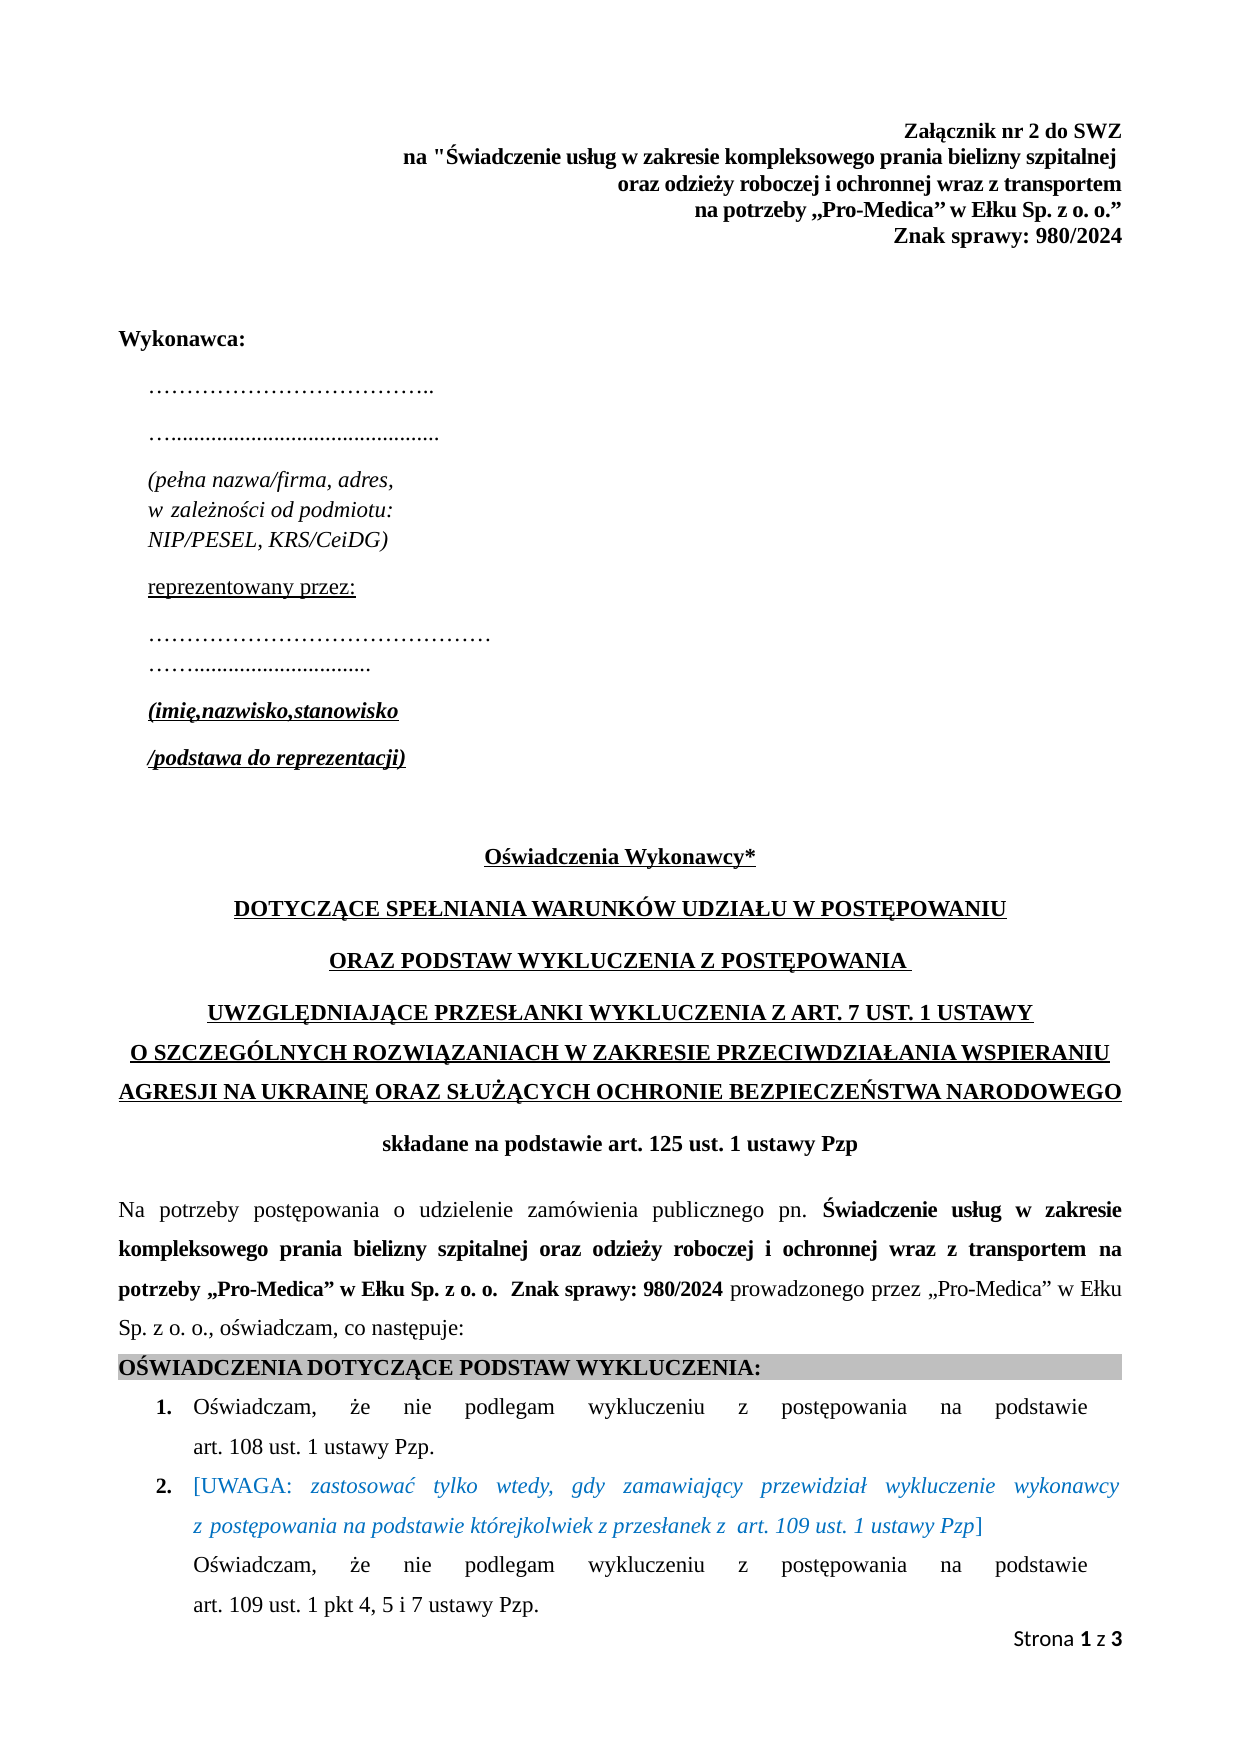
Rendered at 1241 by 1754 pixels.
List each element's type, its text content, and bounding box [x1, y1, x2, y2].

text /podstawa do reprezentacji) [148, 744, 502, 771]
text Załącznik nr 2 do SWZ [118, 118, 1122, 143]
text ……………………………….. [148, 372, 502, 399]
text (imię,nazwisko,stanowisko [148, 697, 502, 724]
text ORAZ PODSTAW WYKLUCZENIA Z POSTĘPOWANIA [118, 947, 1122, 973]
text …............................................... [148, 419, 502, 446]
text (pełna nazwa/firma, adres, w zależności od podmiotu: NIP/PESEL, KRS/CeiDG) [148, 466, 502, 553]
text UWZGLĘDNIAJĄCE PRZESŁANKI WYKLUCZENIA Z ART. 7 UST. 1 USTAWY o szczególnych rozwiązaniach w zakresie przeciwdziałania wspieraniu agresji na Ukrainę oraz służących ochronie bezpieczeństwa narodowego [118, 999, 1122, 1101]
text oraz odzieży roboczej i ochronnej wraz z transportem [118, 170, 1122, 196]
text Wykonawca: [118, 326, 1122, 352]
text Znak sprawy: 980/2024 [118, 222, 1122, 249]
text Na potrzeby postępowania o udzielenie zamówienia publicznego pn. Świadczenie usług w zakresie kompleksowego prania bielizny szpitalnej oraz odzieży roboczej i ochronnej wraz z transportem na potrzeby „Pro-Medica” w Ełku Sp. z o. o. Znak sprawy: 980/2024 prowadzonego przez „Pro-Medica” w Ełku Sp. z o. o., oświadczam, co następuje: [118, 1196, 1122, 1341]
text na potrzeby ,,Pro-Medica’’ w Ełku Sp. z o. o.” [118, 196, 1122, 222]
text na "Świadczenie usług w zakresie kompleksowego prania bielizny szpitalnej [118, 143, 1122, 170]
text ……………………………………………............................... [148, 620, 502, 677]
text Oświadczenia Wykonawcy* [118, 843, 1122, 869]
text DOTYCZĄCE SPEŁNIANIA WARUNKÓW UDZIAŁU W POSTĘPOWANIU [118, 895, 1122, 921]
list Oświadczam, że nie podlegam wykluczeniu z postępowania na podstawie art. 108 ust. 1 ustawy Pzp. [156, 1393, 1122, 1459]
text reprezentowany przez: [118, 573, 1122, 600]
list [UWAGA: zastosować tylko wtedy, gdy zamawiający przewidział wykluczenie wykonawcy z postępowania na podstawie którejkolwiek z przesłanek z art. 109 ust. 1 ustawy Pzp] [156, 1472, 1122, 1538]
text składane na podstawie art. 125 ust. 1 ustawy Pzp [118, 1130, 1122, 1156]
text OŚWIADCZENIA DOTYCZĄCE PODSTAW WYKLUCZENIA: [118, 1354, 1122, 1380]
list Oświadczam, że nie podlegam wykluczeniu z postępowania na podstawie art. 109 ust. 1 pkt 4, 5 i 7 ustawy Pzp. [193, 1551, 1122, 1617]
